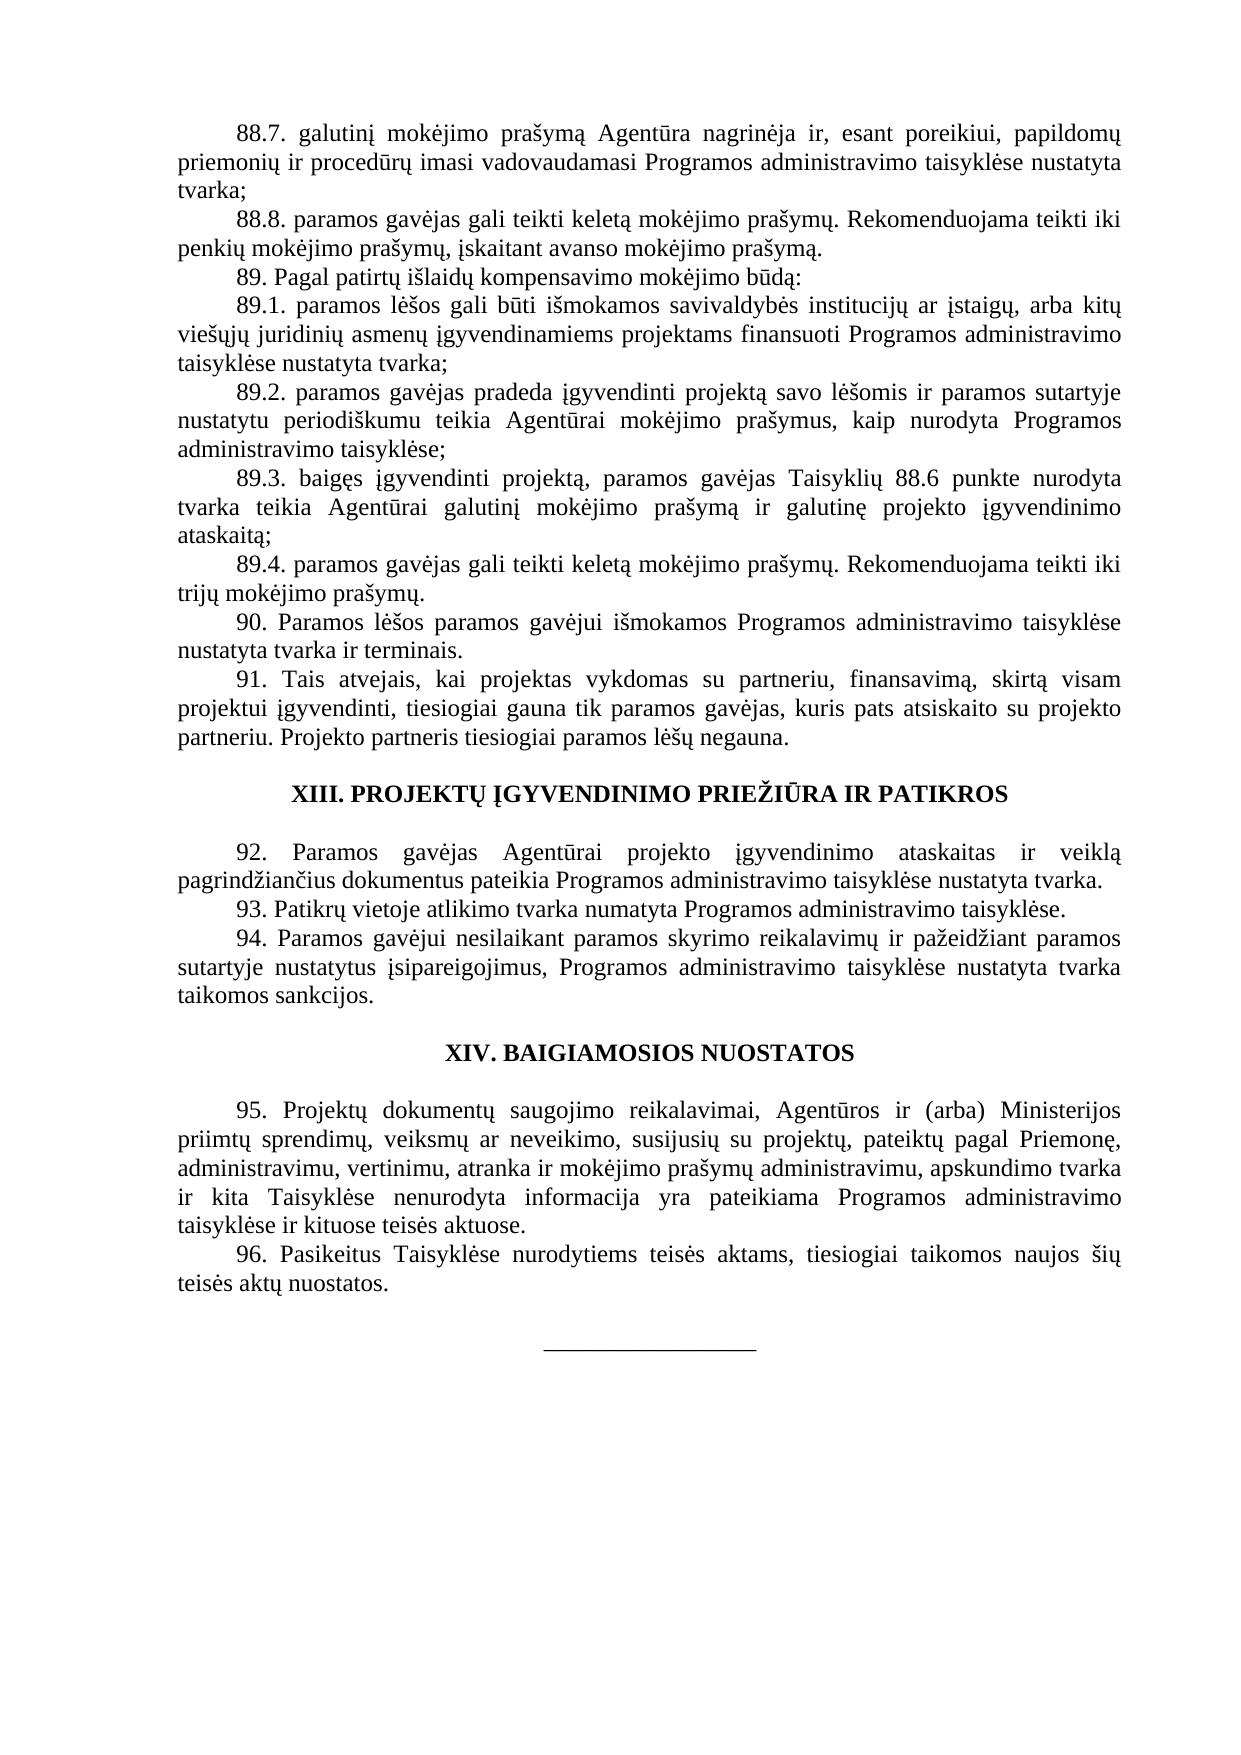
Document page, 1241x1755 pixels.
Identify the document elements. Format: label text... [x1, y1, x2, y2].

text 94. Paramos gavėjui nesilaikant paramos skyrimo reikalavimų ir pažeidžiant paramos sutartyje nustatytus įsipareigojimus, Programos administravimo taisyklėse nustatyta tvarka taikomos sankcijos. [177, 923, 1122, 1009]
text 89.3. baigęs įgyvendinti projektą, paramos gavėjas Taisyklių 88.6 punkte nurodyta tvarka teikia Agentūrai galutinį mokėjimo prašymą ir galutinę projekto įgyvendinimo ataskaitą; [177, 463, 1122, 549]
text 89.2. paramos gavėjas pradeda įgyvendinti projektą savo lėšomis ir paramos sutartyje nustatytu periodiškumu teikia Agentūrai mokėjimo prašymus, kaip nurodyta Programos administravimo taisyklėse; [177, 377, 1122, 463]
text XIV. BAIGIAMOSIOS NUOSTATOS [177, 1038, 1122, 1067]
text 96. Pasikeitus Taisyklėse nurodytiems teisės aktams, tiesiogiai taikomos naujos šių teisės aktų nuostatos. [177, 1239, 1122, 1297]
text 88.8. paramos gavėjas gali teikti keletą mokėjimo prašymų. Rekomenduojama teikti iki penkių mokėjimo prašymų, įskaitant avanso mokėjimo prašymą. [177, 204, 1122, 262]
text XIII. PROJEKTŲ ĮGYVENDINIMO PRIEŽIŪRA IR PATIKROS [177, 779, 1122, 808]
text 91. Tais atvejais, kai projektas vykdomas su partneriu, finansavimą, skirtą visam projektui įgyvendinti, tiesiogiai gauna tik paramos gavėjas, kuris pats atsiskaito su projekto partneriu. Projekto partneris tiesiogiai paramos lėšų negauna. [177, 664, 1122, 751]
text 90. Paramos lėšos paramos gavėjui išmokamos Programos administravimo taisyklėse nustatyta tvarka ir terminais. [177, 607, 1122, 664]
text _________________ [177, 1326, 1122, 1354]
text 92. Paramos gavėjas Agentūrai projekto įgyvendinimo ataskaitas ir veiklą pagrindžiančius dokumentus pateikia Programos administravimo taisyklėse nustatyta tvarka. [177, 837, 1122, 894]
text 89. Pagal patirtų išlaidų kompensavimo mokėjimo būdą: [177, 262, 1122, 291]
text 88.7. galutinį mokėjimo prašymą Agentūra nagrinėja ir, esant poreikiui, papildomų priemonių ir procedūrų imasi vadovaudamasi Programos administravimo taisyklėse nustatyta tvarka; [177, 118, 1122, 204]
text 89.1. paramos lėšos gali būti išmokamos savivaldybės institucijų ar įstaigų, arba kitų viešųjų juridinių asmenų įgyvendinamiems projektams finansuoti Programos administravimo taisyklėse nustatyta tvarka; [177, 291, 1122, 377]
text 95. Projektų dokumentų saugojimo reikalavimai, Agentūros ir (arba) Ministerijos priimtų sprendimų, veiksmų ar neveikimo, susijusių su projektų, pateiktų pagal Priemonę, administravimu, vertinimu, atranka ir mokėjimo prašymų administravimu, apskundimo tvarka ir kita Taisyklėse nenurodyta informacija yra pateikiama Programos administravimo taisyklėse ir kituose teisės aktuose. [177, 1096, 1122, 1239]
text 93. Patikrų vietoje atlikimo tvarka numatyta Programos administravimo taisyklėse. [177, 894, 1122, 923]
text 89.4. paramos gavėjas gali teikti keletą mokėjimo prašymų. Rekomenduojama teikti iki trijų mokėjimo prašymų. [177, 549, 1122, 607]
